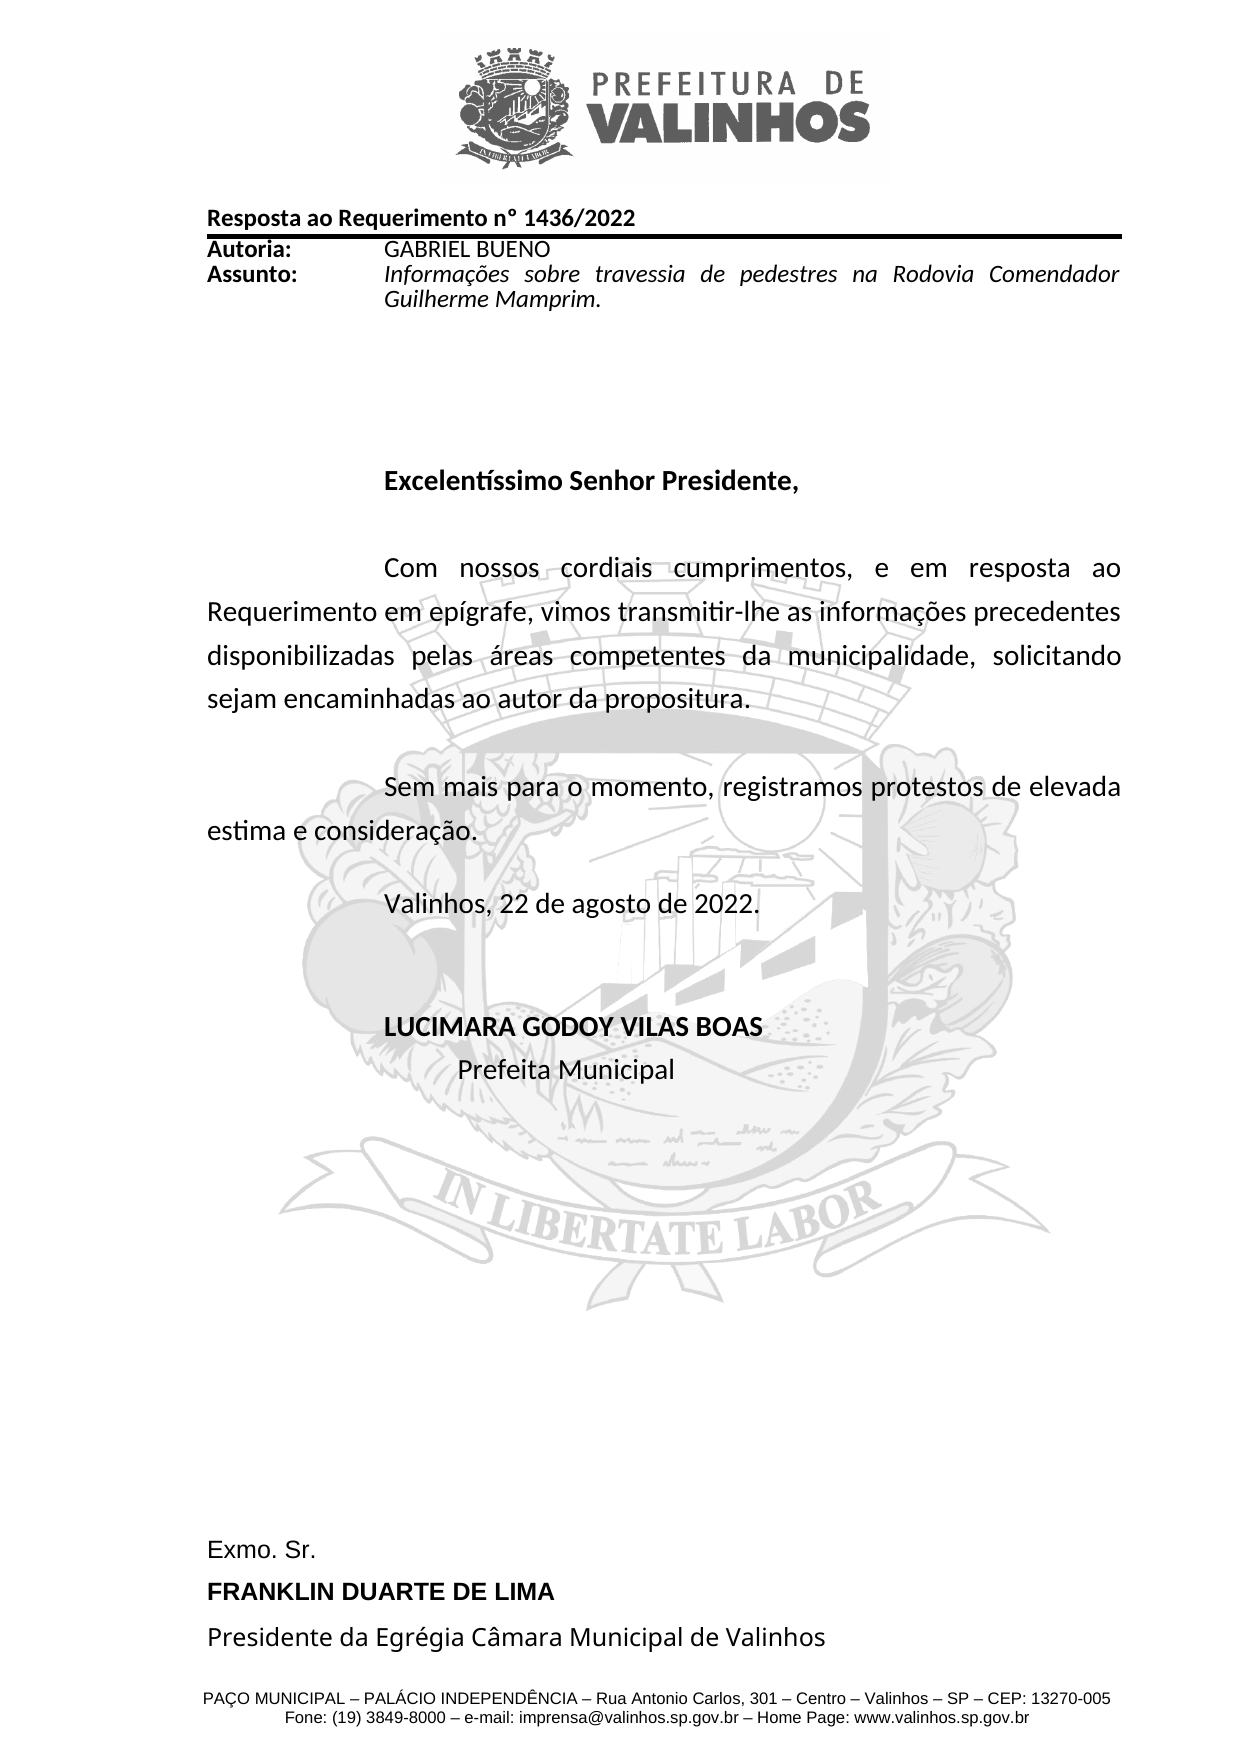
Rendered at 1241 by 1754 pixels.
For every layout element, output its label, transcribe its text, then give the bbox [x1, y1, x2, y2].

text Valinhos, 22 de agosto de 2022. [207, 891, 235, 920]
text Valinhos, 22 de agosto de 2022. [1094, 891, 1122, 920]
picture [1090, 609, 1094, 619]
text LUCIMARA GODOY VILAS BOAS [207, 1014, 235, 1043]
picture [235, 518, 1094, 1355]
text LUCIMARA GODOY VILAS BOAS [1094, 1014, 1122, 1043]
text Prefeita Municipal [207, 1058, 235, 1087]
text Sem mais para o momento, registramos protestos de elevada estima e consideração. [207, 774, 235, 847]
text Excelentíssimo Senhor Presidente, [207, 468, 1122, 497]
picture [438, 29, 891, 185]
text Sem mais para o momento, registramos protestos de elevada estima e consideração. [1094, 774, 1122, 847]
text Prefeita Municipal [1094, 1058, 1122, 1087]
